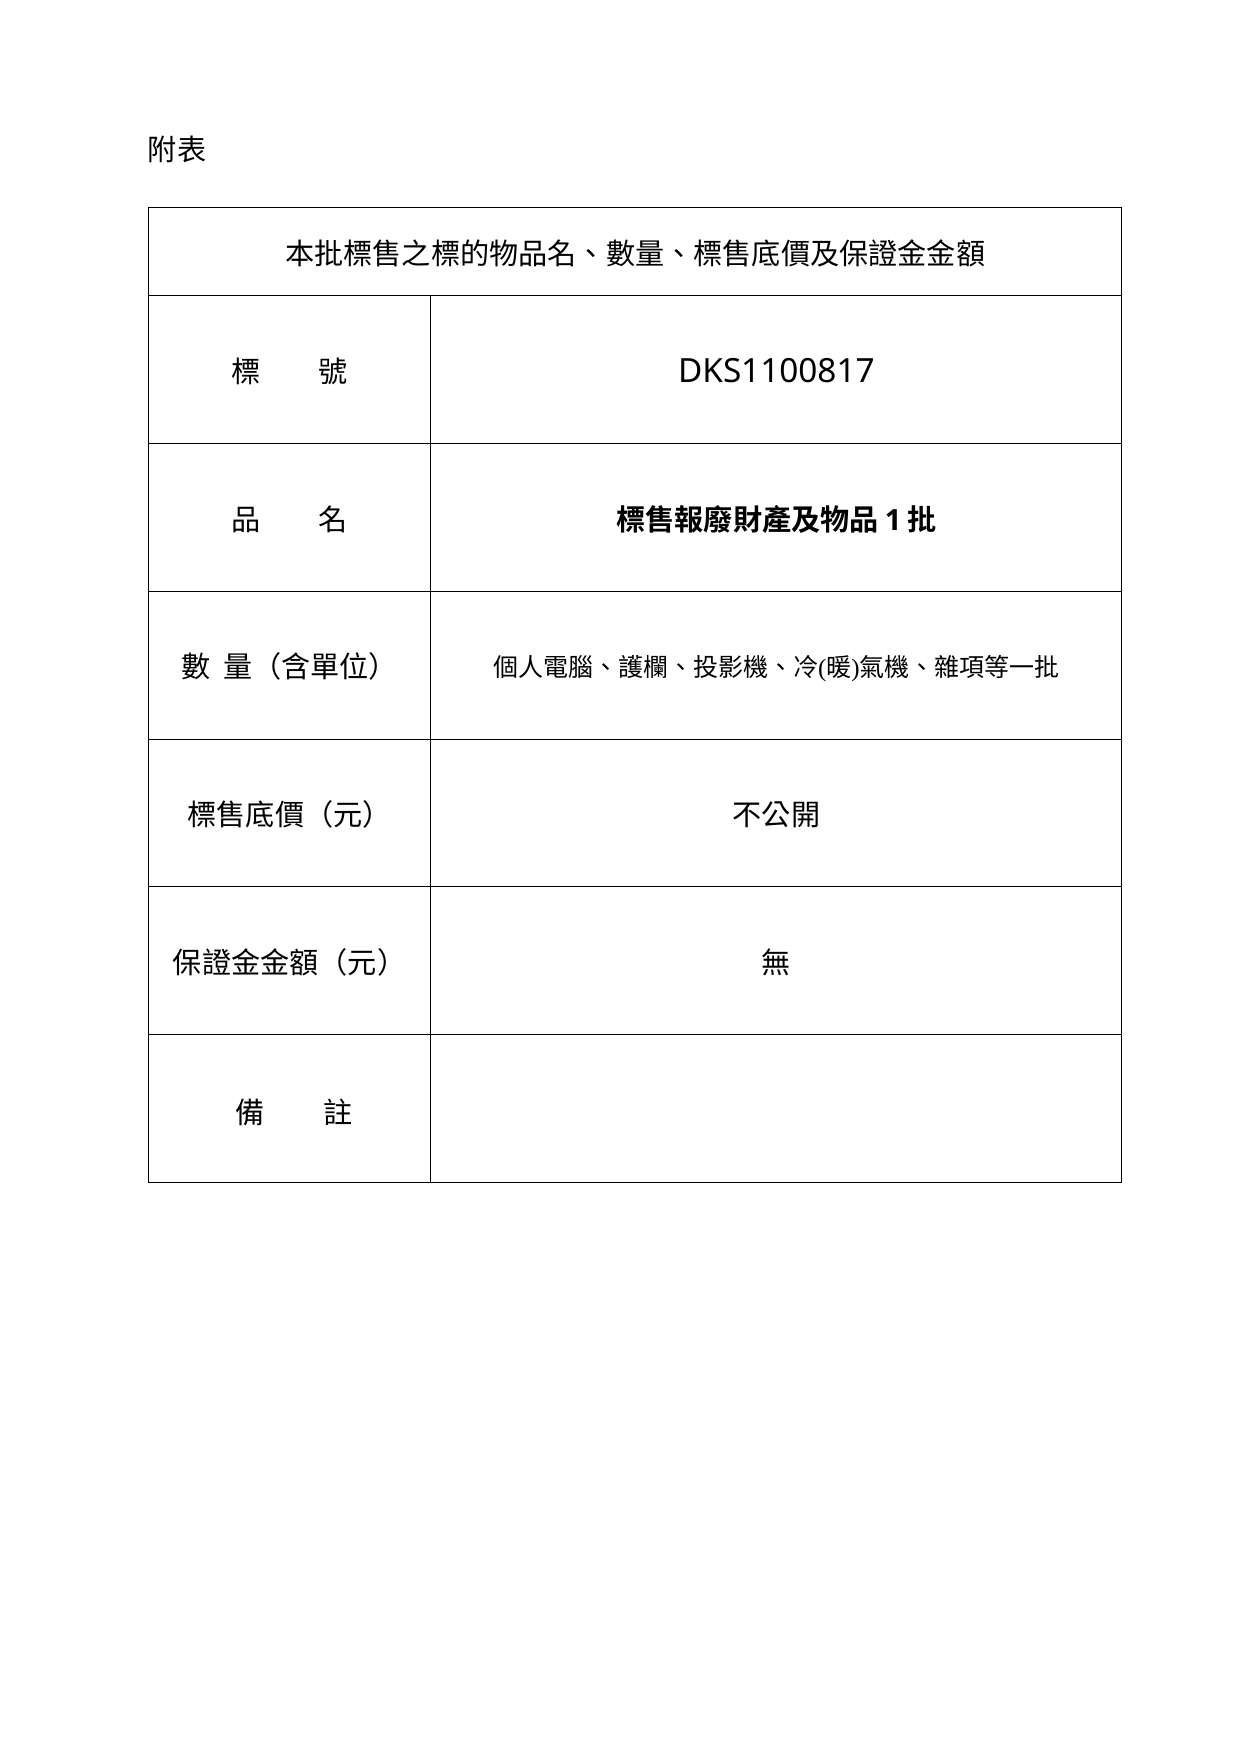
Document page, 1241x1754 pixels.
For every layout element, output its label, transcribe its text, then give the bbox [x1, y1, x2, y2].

text 附表 [148, 127, 1122, 169]
table_cell DKS1100817 [431, 296, 1121, 443]
table_cell 標 號 [149, 296, 430, 443]
table_cell 不公開 [431, 740, 1121, 886]
table_cell 品 名 [149, 444, 430, 591]
table_cell [431, 1035, 1121, 1182]
table_cell 標售報廢財產及物品1批 [431, 444, 1121, 591]
table_cell 標售底價（元） [149, 740, 430, 886]
table_cell 數 量（含單位） [149, 592, 430, 738]
table_cell 個人電腦、護欄、投影機、冷(暖)氣機、雜項等一批 [431, 592, 1121, 738]
table_cell 備 註 [149, 1035, 430, 1182]
table_cell 無 [431, 887, 1121, 1034]
table_cell 保證金金額（元） [149, 887, 430, 1034]
table_header 本批標售之標的物品名、數量、標售底價及保證金金額 [149, 208, 1121, 295]
